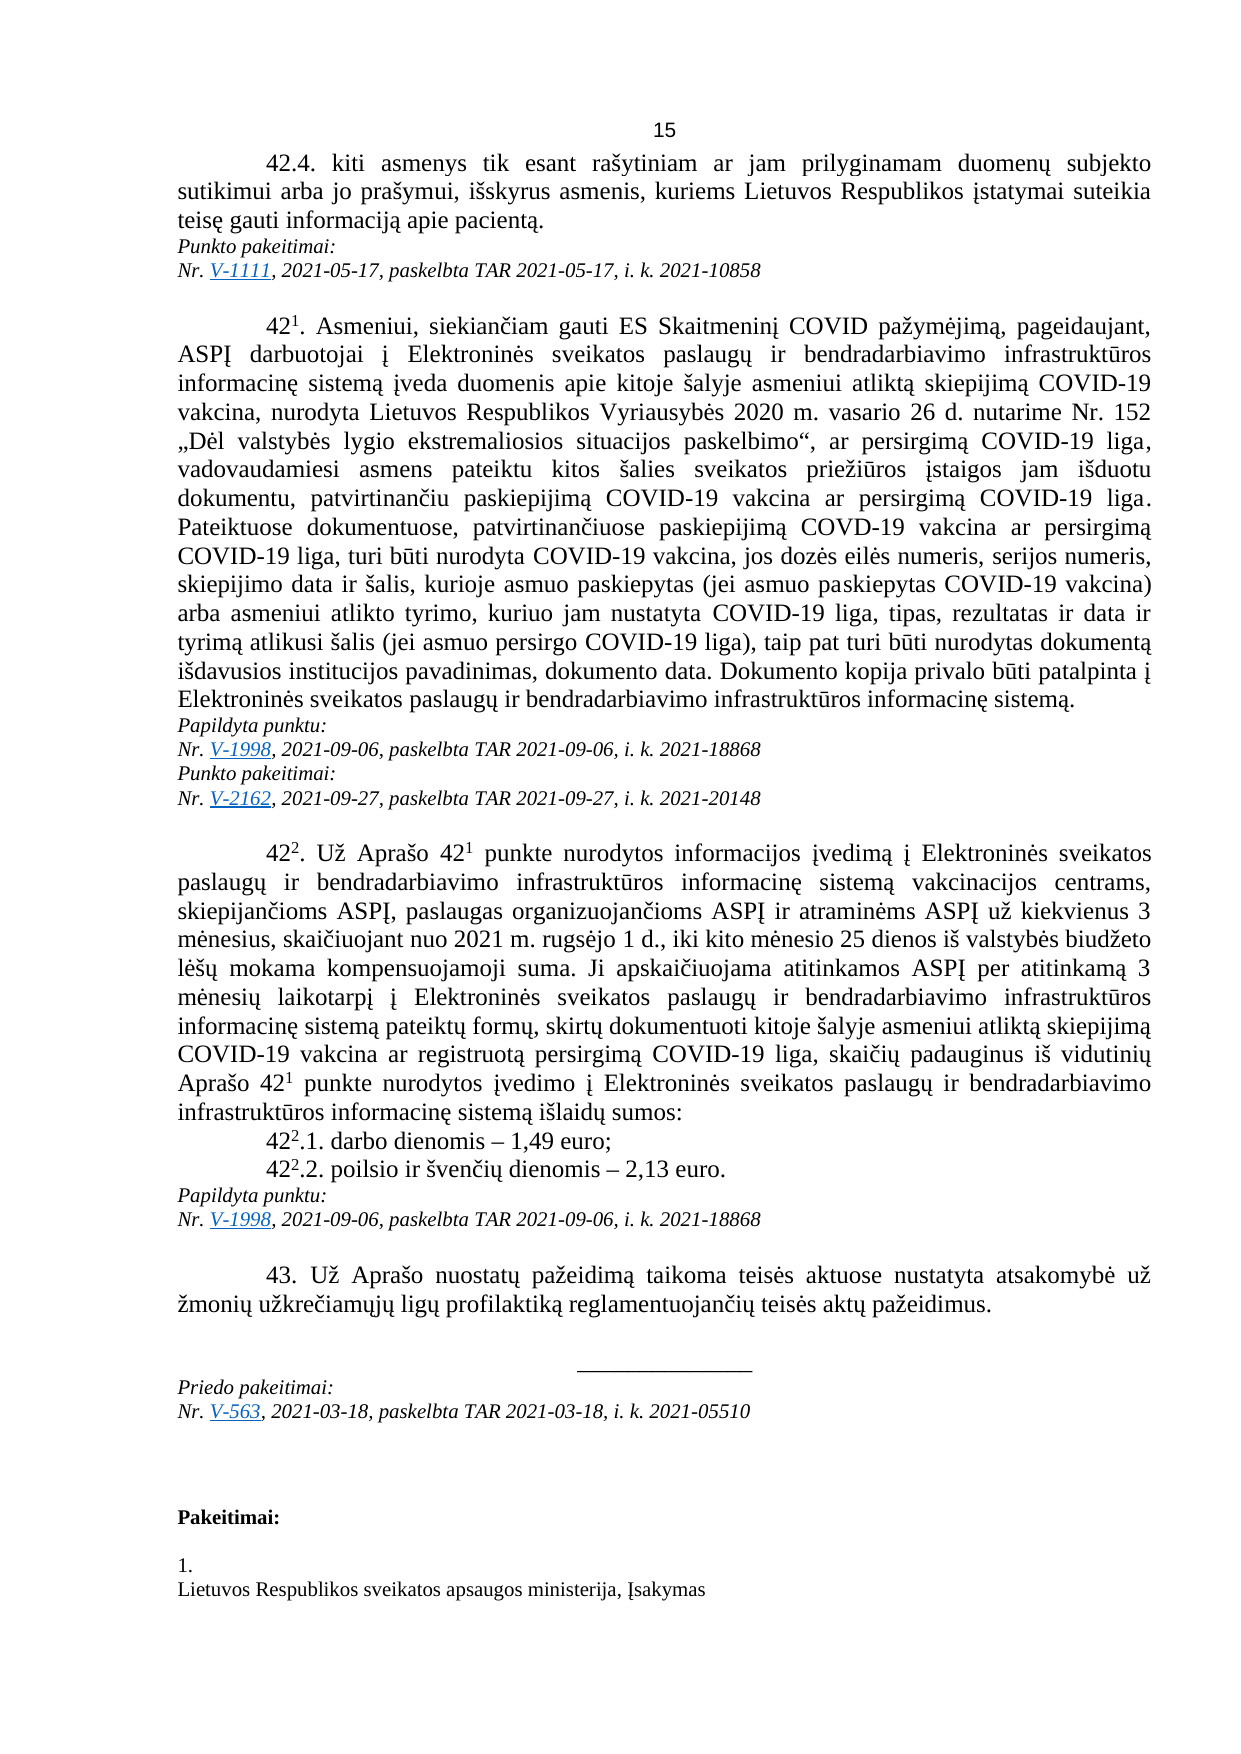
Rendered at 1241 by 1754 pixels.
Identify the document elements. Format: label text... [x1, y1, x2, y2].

text Nr. V-1111, 2021-05-17, paskelbta TAR 2021-05-17, i. k. 2021-10858 [177, 258, 1152, 282]
text ______________ [177, 1346, 1152, 1375]
text 421. Asmeniui, siekiančiam gauti ES Skaitmeninį COVID pažymėjimą, pageidaujant, ASPĮ darbuotojai į Elektroninės sveikatos paslaugų ir bendradarbiavimo infrastruktūros informacinę sistemą įveda duomenis apie kitoje šalyje asmeniui atliktą skiepijimą COVID-19 vakcina, nurodyta Lietuvos Respublikos Vyriausybės 2020 m. vasario 26 d. nutarime Nr. 152 „Dėl valstybės lygio ekstremaliosios situacijos paskelbimo“, ar persirgimą COVID-19 liga, vadovaudamiesi asmens pateiktu kitos šalies sveikatos priežiūros įstaigos jam išduotu dokumentu, patvirtinančiu paskiepijimą COVID-19 vakcina ar persirgimą COVID-19 liga. Pateiktuose dokumentuose, patvirtinančiuose paskiepijimą COVD-19 vakcina ar persirgimą COVID-19 liga, turi būti nurodyta COVID-19 vakcina, jos dozės eilės numeris, serijos numeris, skiepijimo data ir šalis, kurioje asmuo paskiepytas (jei asmuo paskiepytas COVID-19 vakcina) arba asmeniui atlikto tyrimo, kuriuo jam nustatyta COVID-19 liga, tipas, rezultatas ir data ir tyrimą atlikusi šalis (jei asmuo persirgo COVID-19 liga), taip pat turi būti nurodytas dokumentą išdavusios institucijos pavadinimas, dokumento data. Dokumento kopija privalo būti patalpinta į Elektroninės sveikatos paslaugų ir bendradarbiavimo infrastruktūros informacinę sistemą. [177, 311, 1152, 713]
text Nr. V-2162, 2021-09-27, paskelbta TAR 2021-09-27, i. k. 2021-20148 [177, 785, 1152, 809]
text Nr. V-563, 2021-03-18, paskelbta TAR 2021-03-18, i. k. 2021-05510 [177, 1399, 1152, 1423]
text 42.4. kiti asmenys tik esant rašytiniam ar jam prilyginamam duomenų subjekto sutikimui arba jo prašymui, išskyrus asmenis, kuriems Lietuvos Respublikos įstatymai suteikia teisę gauti informaciją apie pacientą. [177, 148, 1152, 234]
text Papildyta punktu: [177, 713, 1152, 737]
text 422. Už Aprašo 421 punkte nurodytos informacijos įvedimą į Elektroninės sveikatos paslaugų ir bendradarbiavimo infrastruktūros informacinę sistemą vakcinacijos centrams, skiepijančioms ASPĮ, paslaugas organizuojančioms ASPĮ ir atraminėms ASPĮ už kiekvienus 3 mėnesius, skaičiuojant nuo 2021 m. rugsėjo 1 d., iki kito mėnesio 25 dienos iš valstybės biudžeto lėšų mokama kompensuojamoji suma. Ji apskaičiuojama atitinkamos ASPĮ per atitinkamą 3 mėnesių laikotarpį į Elektroninės sveikatos paslaugų ir bendradarbiavimo infrastruktūros informacinę sistemą pateiktų formų, skirtų dokumentuoti kitoje šalyje asmeniui atliktą skiepijimą COVID-19 vakcina ar registruotą persirgimą COVID-19 liga, skaičių padauginus iš vidutinių Aprašo 421 punkte nurodytos įvedimo į Elektroninės sveikatos paslaugų ir bendradarbiavimo infrastruktūros informacinę sistemą išlaidų sumos: [177, 838, 1152, 1126]
text Papildyta punktu: [177, 1183, 1152, 1207]
text 43. Už Aprašo nuostatų pažeidimą taikoma teisės aktuose nustatyta atsakomybė už žmonių užkrečiamųjų ligų profilaktiką reglamentuojančių teisės aktų pažeidimus. [177, 1260, 1152, 1318]
text 1. [177, 1553, 1152, 1577]
text Priedo pakeitimai: [177, 1375, 1152, 1399]
text Punkto pakeitimai: [177, 761, 1152, 785]
text 422.2. poilsio ir švenčių dienomis – 2,13 euro. [177, 1154, 1152, 1183]
text Nr. V-1998, 2021-09-06, paskelbta TAR 2021-09-06, i. k. 2021-18868 [177, 737, 1152, 761]
text Nr. V-1998, 2021-09-06, paskelbta TAR 2021-09-06, i. k. 2021-18868 [177, 1207, 1152, 1231]
text Pakeitimai: [177, 1505, 1152, 1529]
text Lietuvos Respublikos sveikatos apsaugos ministerija, Įsakymas [177, 1577, 1152, 1601]
text 422.1. darbo dienomis – 1,49 euro; [177, 1126, 1152, 1154]
text Punkto pakeitimai: [177, 234, 1152, 258]
